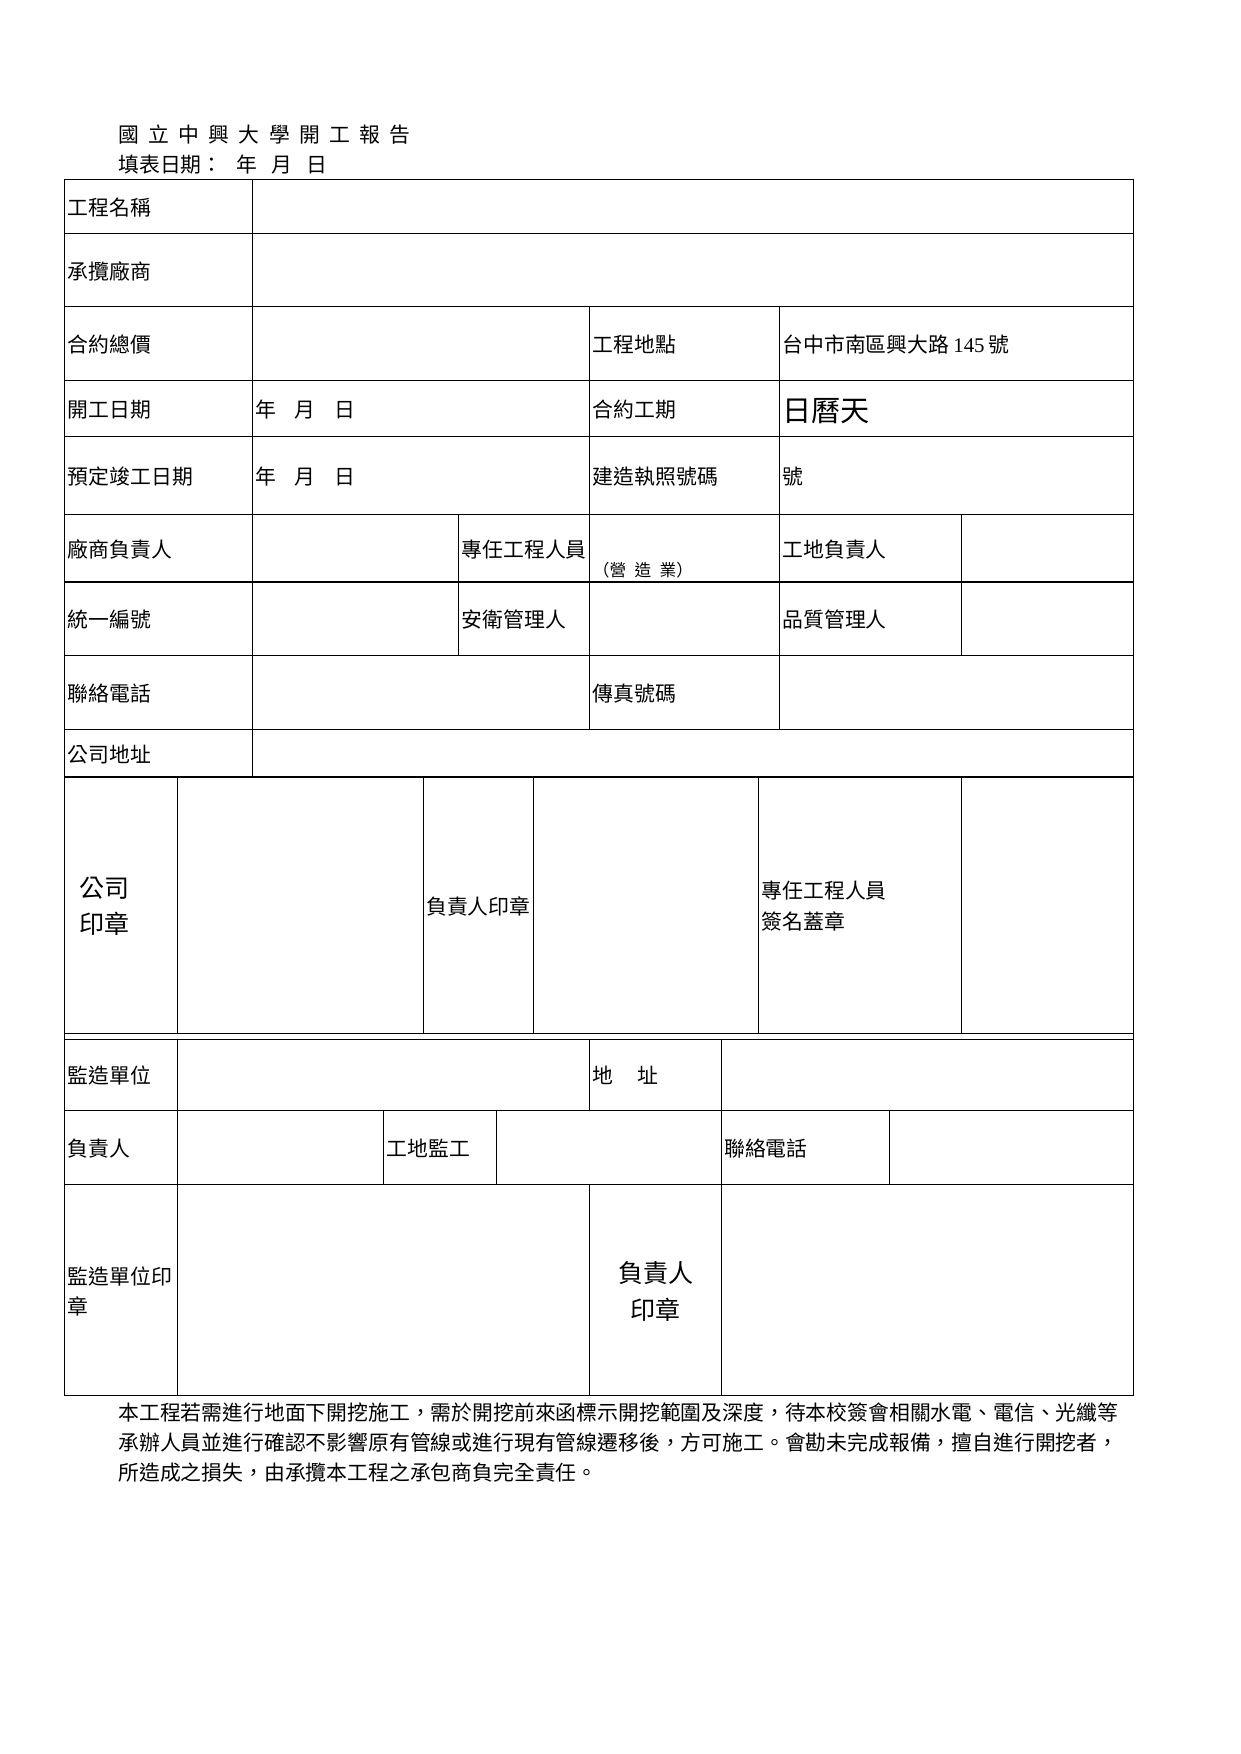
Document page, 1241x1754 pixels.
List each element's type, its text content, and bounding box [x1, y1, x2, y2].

table_cell 廠商負責人 [65, 515, 252, 581]
table_cell 承攬廠商 [65, 234, 252, 306]
table_cell [253, 234, 1133, 306]
table_cell [534, 778, 758, 1033]
table_cell 號 [780, 437, 1133, 514]
table_cell 地 址 [590, 1040, 721, 1110]
table_cell 開工日期 [65, 381, 252, 436]
table_cell 日曆天 [780, 381, 1133, 436]
table_cell 負責人 印章 [590, 1185, 721, 1395]
table_cell [178, 1040, 589, 1110]
table_cell [962, 515, 1133, 581]
table_cell 合約工期 [590, 381, 779, 436]
table_cell 預定竣工日期 [65, 437, 252, 514]
table_cell [890, 1111, 1133, 1184]
table_cell 公司地址 [65, 730, 252, 776]
table_cell （營 造 業） [590, 515, 779, 581]
table_cell 品質管理人 [780, 583, 961, 655]
table_cell [722, 1185, 1133, 1395]
table_cell [590, 583, 779, 655]
table_cell [65, 1034, 1133, 1039]
table_cell [253, 583, 458, 655]
table_cell [722, 1040, 1133, 1110]
table_cell 聯絡電話 [65, 656, 252, 728]
table_cell [497, 1111, 721, 1184]
table_cell 安衛管理人 [459, 583, 589, 655]
table_cell 負責人 [65, 1111, 177, 1184]
table_header 工程名稱 [65, 180, 252, 233]
table_cell 工程地點 [590, 307, 779, 379]
table_cell [253, 307, 589, 379]
table_cell 公司 印章 [65, 778, 177, 1033]
text 本工程若需進行地面下開挖施工，需於開挖前來函標示開挖範圍及深度，待本校簽會相關水電、電信、光纖等承辦人員並進行確認不影響原有管線或進行現有管線遷移後，方可施工。會勘未完成報備，擅自進行開挖者，所造成之損失，由承攬本工程之承包商負完全責任。 [118, 1396, 1122, 1487]
table_cell 年 月 日 [253, 381, 589, 436]
table_cell 建造執照號碼 [590, 437, 779, 514]
table_cell [253, 730, 1133, 776]
table_cell [253, 656, 589, 728]
table_cell 傳真號碼 [590, 656, 779, 728]
table_cell 監造單位印章 [65, 1185, 177, 1395]
table_cell [780, 656, 1133, 728]
table_cell 專任工程人員 簽名蓋章 [759, 778, 961, 1033]
table_header [253, 180, 1133, 233]
table_cell 年 月 日 [253, 437, 589, 514]
table_cell [962, 583, 1133, 655]
table_cell [962, 778, 1133, 1033]
text 填表日期： 年 月 日 [118, 148, 1122, 178]
table_cell [178, 1111, 383, 1184]
table_cell [253, 515, 458, 581]
table_cell 監造單位 [65, 1040, 177, 1110]
table_cell 台中市南區興大路145號 [780, 307, 1133, 379]
table_cell 負責人印章 [424, 778, 533, 1033]
text 國 立 中 興 大 學 開 工 報 告 [118, 118, 1122, 148]
table_cell 工地負責人 [780, 515, 961, 581]
table_cell [178, 1185, 589, 1395]
table_cell 聯絡電話 [722, 1111, 889, 1184]
table_cell 專任工程人員 [459, 515, 589, 581]
table_cell 合約總價 [65, 307, 252, 379]
table_cell [178, 778, 423, 1033]
table_cell 工地監工 [384, 1111, 496, 1184]
table_cell 統一編號 [65, 583, 252, 655]
